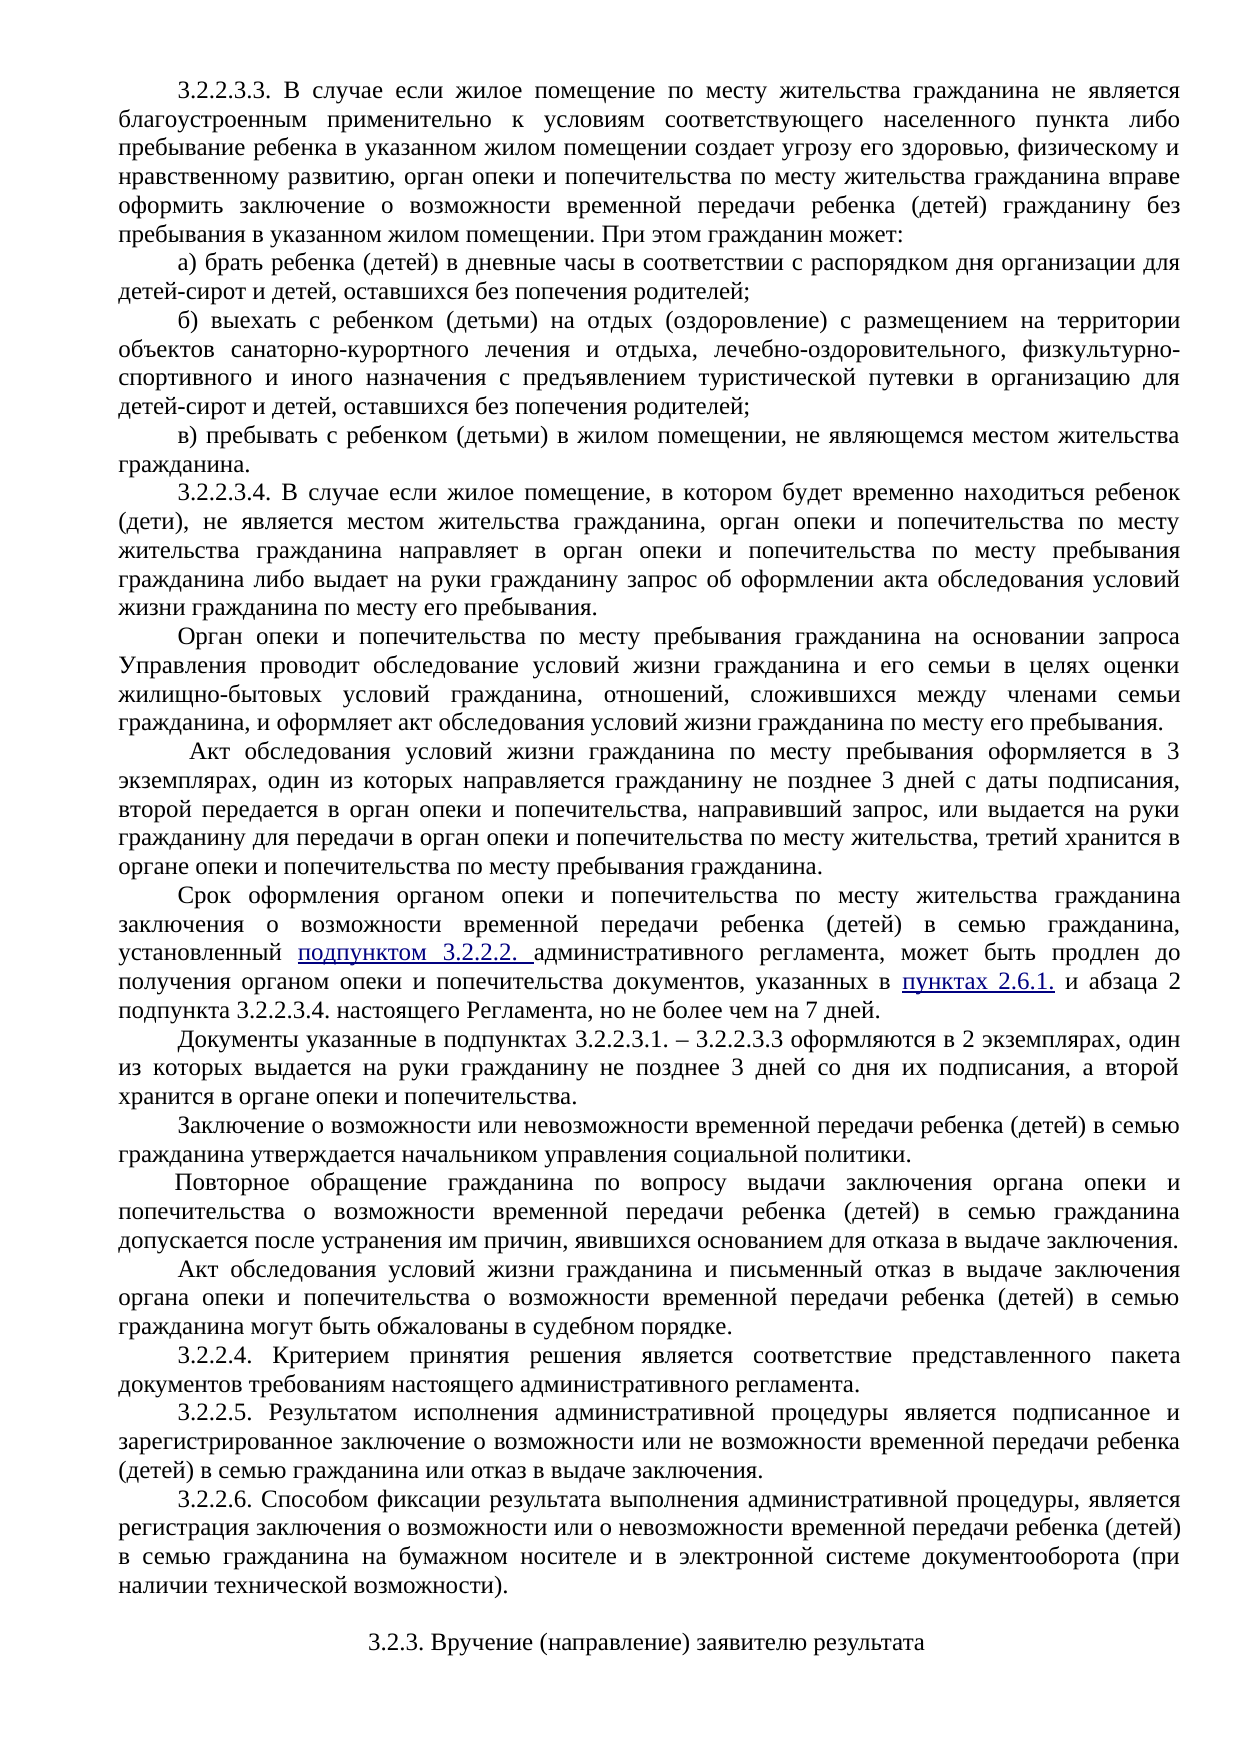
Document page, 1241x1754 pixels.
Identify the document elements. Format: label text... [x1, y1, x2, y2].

text Документы указанные в подпунктах 3.2.2.3.1. – 3.2.2.3.3 оформляются в 2 экземплярах, один из которых выдается на руки гражданину не позднее 3 дней со дня их подписания, а второй хранится в органе опеки и попечительства. [118, 1024, 1181, 1110]
text Заключение о возможности или невозможности временной передачи ребенка (детей) в семью гражданина утверждается начальником управления социальной политики. [118, 1110, 1181, 1167]
text 3.2.2.3.3. В случае если жилое помещение по месту жительства гражданина не является благоустроенным применительно к условиям соответствующего населенного пункта либо пребывание ребенка в указанном жилом помещении создает угрозу его здоровью, физическому и нравственному развитию, орган опеки и попечительства по месту жительства гражданина вправе оформить заключение о возможности временной передачи ребенка (детей) гражданину без пребывания в указанном жилом помещении. При этом гражданин может: [118, 75, 1181, 247]
text 3.2.2.5. Результатом исполнения административной процедуры является подписанное и зарегистрированное заключение о возможности или не возможности временной передачи ребенка (детей) в семью гражданина или отказ в выдаче заключения. [118, 1397, 1181, 1484]
text Орган опеки и попечительства по месту пребывания гражданина на основании запроса Управления проводит обследование условий жизни гражданина и его семьи в целях оценки жилищно-бытовых условий гражданина, отношений, сложившихся между членами семьи гражданина, и оформляет акт обследования условий жизни гражданина по месту его пребывания. [118, 621, 1181, 736]
text 3.2.2.3.4. В случае если жилое помещение, в котором будет временно находиться ребенок (дети), не является местом жительства гражданина, орган опеки и попечительства по месту жительства гражданина направляет в орган опеки и попечительства по месту пребывания гражданина либо выдает на руки гражданину запрос об оформлении акта обследования условий жизни гражданина по месту его пребывания. [118, 477, 1181, 621]
text Срок оформления органом опеки и попечительства по месту жительства гражданина заключения о возможности временной передачи ребенка (детей) в семью гражданина, установленный подпунктом 3.2.2.2. административного регламента, может быть продлен до получения органом опеки и попечительства документов, указанных в пунктах 2.6.1. и абзаца 2 подпункта 3.2.2.3.4. настоящего Регламента, но не более чем на 7 дней. [118, 880, 1181, 1024]
text Акт обследования условий жизни гражданина и письменный отказ в выдаче заключения органа опеки и попечительства о возможности временной передачи ребенка (детей) в семью гражданина могут быть обжалованы в судебном порядке. [118, 1254, 1181, 1340]
text Повторное обращение гражданина по вопросу выдачи заключения органа опеки и попечительства о возможности временной передачи ребенка (детей) в семью гражданина допускается после устранения им причин, явившихся основанием для отказа в выдаче заключения. [118, 1167, 1181, 1254]
text 3.2.2.4. Критерием принятия решения является соответствие представленного пакета документов требованиям настоящего административного регламента. [118, 1340, 1181, 1397]
text Акт обследования условий жизни гражданина по месту пребывания оформляется в 3 экземплярах, один из которых направляется гражданину не позднее 3 дней с даты подписания, второй передается в орган опеки и попечительства, направивший запрос, или выдается на руки гражданину для передачи в орган опеки и попечительства по месту жительства, третий хранится в органе опеки и попечительства по месту пребывания гражданина. [118, 736, 1181, 880]
text в) пребывать с ребенком (детьми) в жилом помещении, не являющемся местом жительства гражданина. [118, 420, 1181, 477]
text а) брать ребенка (детей) в дневные часы в соответствии с распорядком дня организации для детей-сирот и детей, оставшихся без попечения родителей; [118, 247, 1181, 305]
text 3.2.2.6. Способом фиксации результата выполнения административной процедуры, является регистрация заключения о возможности или о невозможности временной передачи ребенка (детей) в семью гражданина на бумажном носителе и в электронной системе документооборота (при наличии технической возможности). [118, 1484, 1181, 1599]
text б) выехать с ребенком (детьми) на отдых (оздоровление) с размещением на территории объектов санаторно-курортного лечения и отдыха, лечебно-оздоровительного, физкультурно-спортивного и иного назначения с предъявлением туристической путевки в организацию для детей-сирот и детей, оставшихся без попечения родителей; [118, 305, 1181, 420]
text 3.2.3. Вручение (направление) заявителю результата [118, 1627, 1181, 1656]
